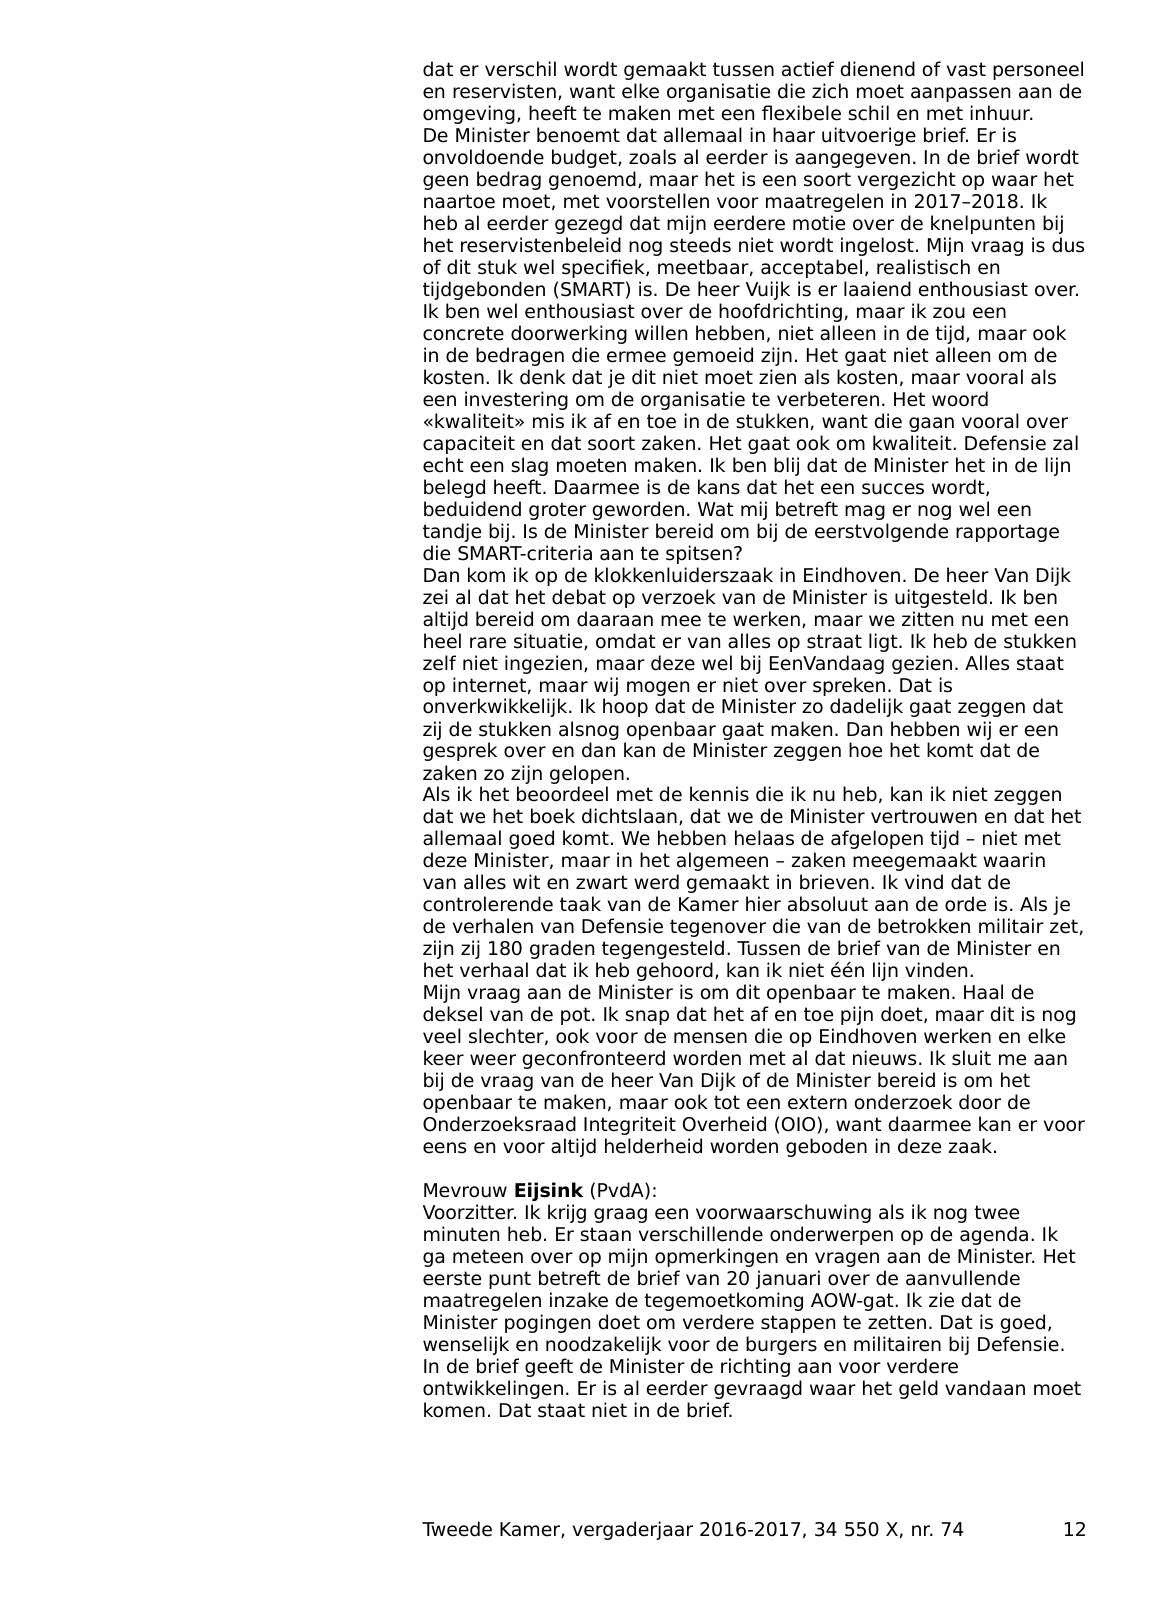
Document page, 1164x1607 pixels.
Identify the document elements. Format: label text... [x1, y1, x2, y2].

text Dan kom ik op de klokkenluiderszaak in Eindhoven. De heer Van Dijk zei al dat het debat op verzoek van de Minister is uitgesteld. Ik ben altijd bereid om daaraan mee te werken, maar we zitten nu met een heel rare situatie, omdat er van alles op straat ligt. Ik heb de stukken zelf niet ingezien, maar deze wel bij EenVandaag gezien. Alles staat op internet, maar wij mogen er niet over spreken. Dat is onverkwikkelijk. Ik hoop dat de Minister zo dadelijk gaat zeggen dat zij de stukken alsnog openbaar gaat maken. Dan hebben wij er een gesprek over en dan kan de Minister zeggen hoe het komt dat de zaken zo zijn gelopen. [422, 564, 1087, 784]
text Voorzitter. Ik krijg graag een voorwaarschuwing als ik nog twee minuten heb. Er staan verschillende onderwerpen op de agenda. Ik ga meteen over op mijn opmerkingen en vragen aan de Minister. Het eerste punt betreft de brief van 20 januari over de aanvullende maatregelen inzake de tegemoetkoming AOW-gat. Ik zie dat de Minister pogingen doet om verdere stappen te zetten. Dat is goed, wenselijk en noodzakelijk voor de burgers en militairen bij Defensie. In de brief geeft de Minister de richting aan voor verdere ontwikkelingen. Er is al eerder gevraagd waar het geld vandaan moet komen. Dat staat niet in de brief. [422, 1202, 1087, 1422]
text De Minister benoemt dat allemaal in haar uitvoerige brief. Er is onvoldoende budget, zoals al eerder is aangegeven. In de brief wordt geen bedrag genoemd, maar het is een soort vergezicht op waar het naartoe moet, met voorstellen voor maatregelen in 2017–2018. Ik heb al eerder gezegd dat mijn eerdere motie over de knelpunten bij het reservistenbeleid nog steeds niet wordt ingelost. Mijn vraag is dus of dit stuk wel specifiek, meetbaar, acceptabel, realistisch en tijdgebonden (SMART) is. De heer Vuijk is er laaiend enthousiast over. Ik ben wel enthousiast over de hoofdrichting, maar ik zou een concrete doorwerking willen hebben, niet alleen in de tijd, maar ook in de bedragen die ermee gemoeid zijn. Het gaat niet alleen om de kosten. Ik denk dat je dit niet moet zien als kosten, maar vooral als een investering om de organisatie te verbeteren. Het woord «kwaliteit» mis ik af en toe in de stukken, want die gaan vooral over capaciteit en dat soort zaken. Het gaat ook om kwaliteit. Defensie zal echt een slag moeten maken. Ik ben blij dat de Minister het in de lijn belegd heeft. Daarmee is de kans dat het een succes wordt, beduidend groter geworden. Wat mij betreft mag er nog wel een tandje bij. Is de Minister bereid om bij de eerstvolgende rapportage die SMART-criteria aan te spitsen? [422, 125, 1087, 564]
text Als ik het beoordeel met de kennis die ik nu heb, kan ik niet zeggen dat we het boek dichtslaan, dat we de Minister vertrouwen en dat het allemaal goed komt. We hebben helaas de afgelopen tijd – niet met deze Minister, maar in het algemeen – zaken meegemaakt waarin van alles wit en zwart werd gemaakt in brieven. Ik vind dat de controlerende taak van de Kamer hier absoluut aan de orde is. Als je de verhalen van Defensie tegenover die van de betrokken militair zet, zijn zij 180 graden tegengesteld. Tussen de brief van de Minister en het verhaal dat ik heb gehoord, kan ik niet één lijn vinden. [422, 784, 1087, 982]
text Mijn vraag aan de Minister is om dit openbaar te maken. Haal de deksel van de pot. Ik snap dat het af en toe pijn doet, maar dit is nog veel slechter, ook voor de mensen die op Eindhoven werken en elke keer weer geconfronteerd worden met al dat nieuws. Ik sluit me aan bij de vraag van de heer Van Dijk of de Minister bereid is om het openbaar te maken, maar ook tot een extern onderzoek door de Onderzoeksraad Integriteit Overheid (OIO), want daarmee kan er voor eens en voor altijd helderheid worden geboden in deze zaak. [422, 982, 1087, 1158]
text Mevrouw Eijsink (PvdA): [422, 1180, 1087, 1202]
text dat er verschil wordt gemaakt tussen actief dienend of vast personeel en reservisten, want elke organisatie die zich moet aanpassen aan de omgeving, heeft te maken met een flexibele schil en met inhuur. [422, 59, 1087, 125]
